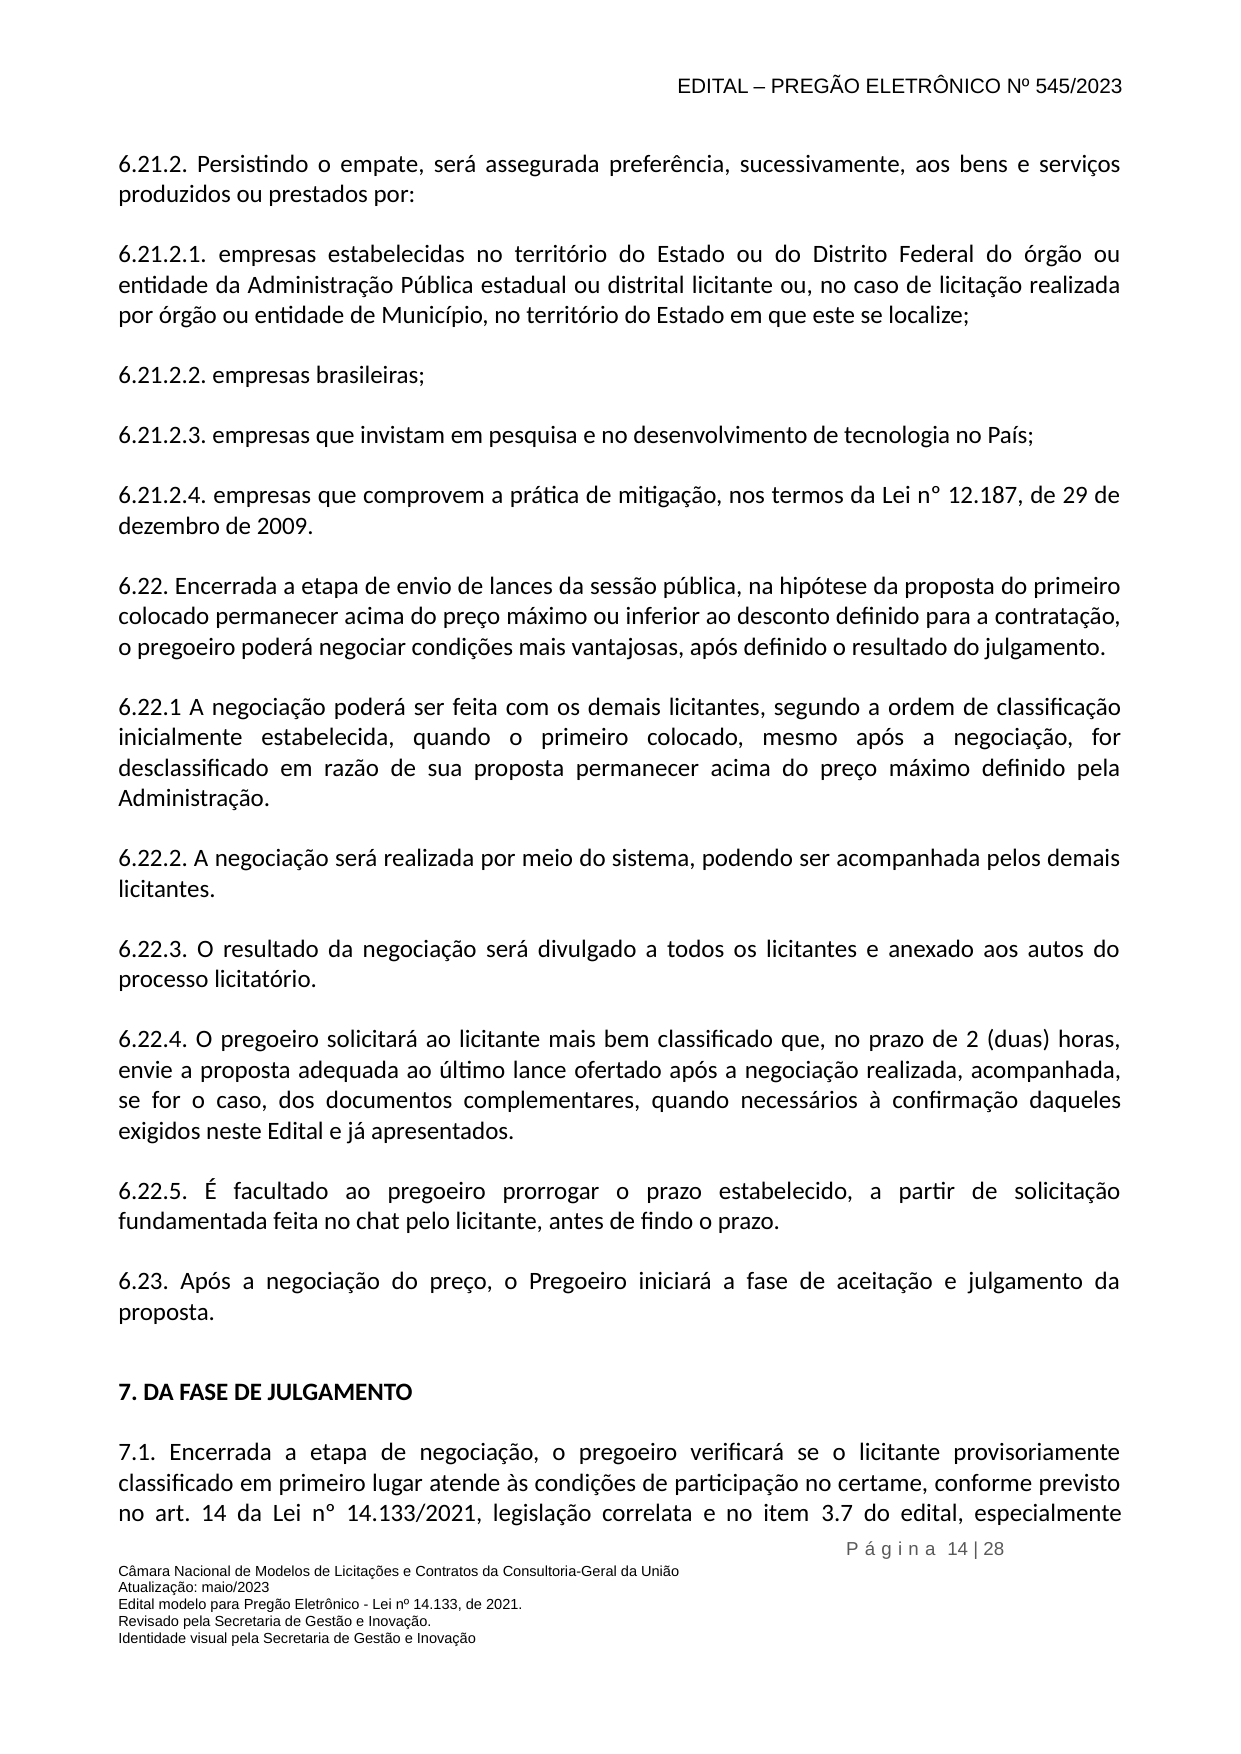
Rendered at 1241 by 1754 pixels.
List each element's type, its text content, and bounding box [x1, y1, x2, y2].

text 6.21.2.3. empresas que invistam em pesquisa e no desenvolvimento de tecnologia no País; [118, 419, 1122, 450]
text 6.21.2. Persistindo o empate, será assegurada preferência, sucessivamente, aos bens e serviços produzidos ou prestados por: [118, 148, 1122, 209]
text 6.22.1 A negociação poderá ser feita com os demais licitantes, segundo a ordem de classificação inicialmente estabelecida, quando o primeiro colocado, mesmo após a negociação, for desclassificado em razão de sua proposta permanecer acima do preço máximo definido pela Administração. [118, 691, 1122, 813]
text 6.22.3. O resultado da negociação será divulgado a todos os licitantes e anexado aos autos do processo licitatório. [118, 933, 1122, 994]
text 6.21.2.2. empresas brasileiras; [118, 359, 1122, 390]
text 6.21.2.4. empresas que comprovem a prática de mitigação, nos termos da Lei nº 12.187, de 29 de dezembro de 2009. [118, 479, 1122, 540]
subtitle 7. DA FASE DE JULGAMENTO [118, 1377, 1122, 1407]
text 6.22.5. É facultado ao pregoeiro prorrogar o prazo estabelecido, a partir de solicitação fundamentada feita no chat pelo licitante, antes de findo o prazo. [118, 1175, 1122, 1236]
text 6.22.2. A negociação será realizada por meio do sistema, podendo ser acompanhada pelos demais licitantes. [118, 842, 1122, 903]
text 6.22.4. O pregoeiro solicitará ao licitante mais bem classificado que, no prazo de 2 (duas) horas, envie a proposta adequada ao último lance ofertado após a negociação realizada, acompanhada, se for o caso, dos documentos complementares, quando necessários à confirmação daqueles exigidos neste Edital e já apresentados. [118, 1023, 1122, 1146]
text 6.22. Encerrada a etapa de envio de lances da sessão pública, na hipótese da proposta do primeiro colocado permanecer acima do preço máximo ou inferior ao desconto definido para a contratação, o pregoeiro poderá negociar condições mais vantajosas, após definido o resultado do julgamento. [118, 570, 1122, 661]
text 6.23. Após a negociação do preço, o Pregoeiro iniciará a fase de aceitação e julgamento da proposta. [118, 1266, 1122, 1327]
text 7.1. Encerrada a etapa de negociação, o pregoeiro verificará se o licitante provisoriamente classificado em primeiro lugar atende às condições de participação no certame, conforme previsto no art. 14 da Lei nº 14.133/2021, legislação correlata e no item 3.7 do edital, especialmente [118, 1437, 1122, 1528]
text 6.21.2.1. empresas estabelecidas no território do Estado ou do Distrito Federal do órgão ou entidade da Administração Pública estadual ou distrital licitante ou, no caso de licitação realizada por órgão ou entidade de Município, no território do Estado em que este se localize; [118, 238, 1122, 330]
